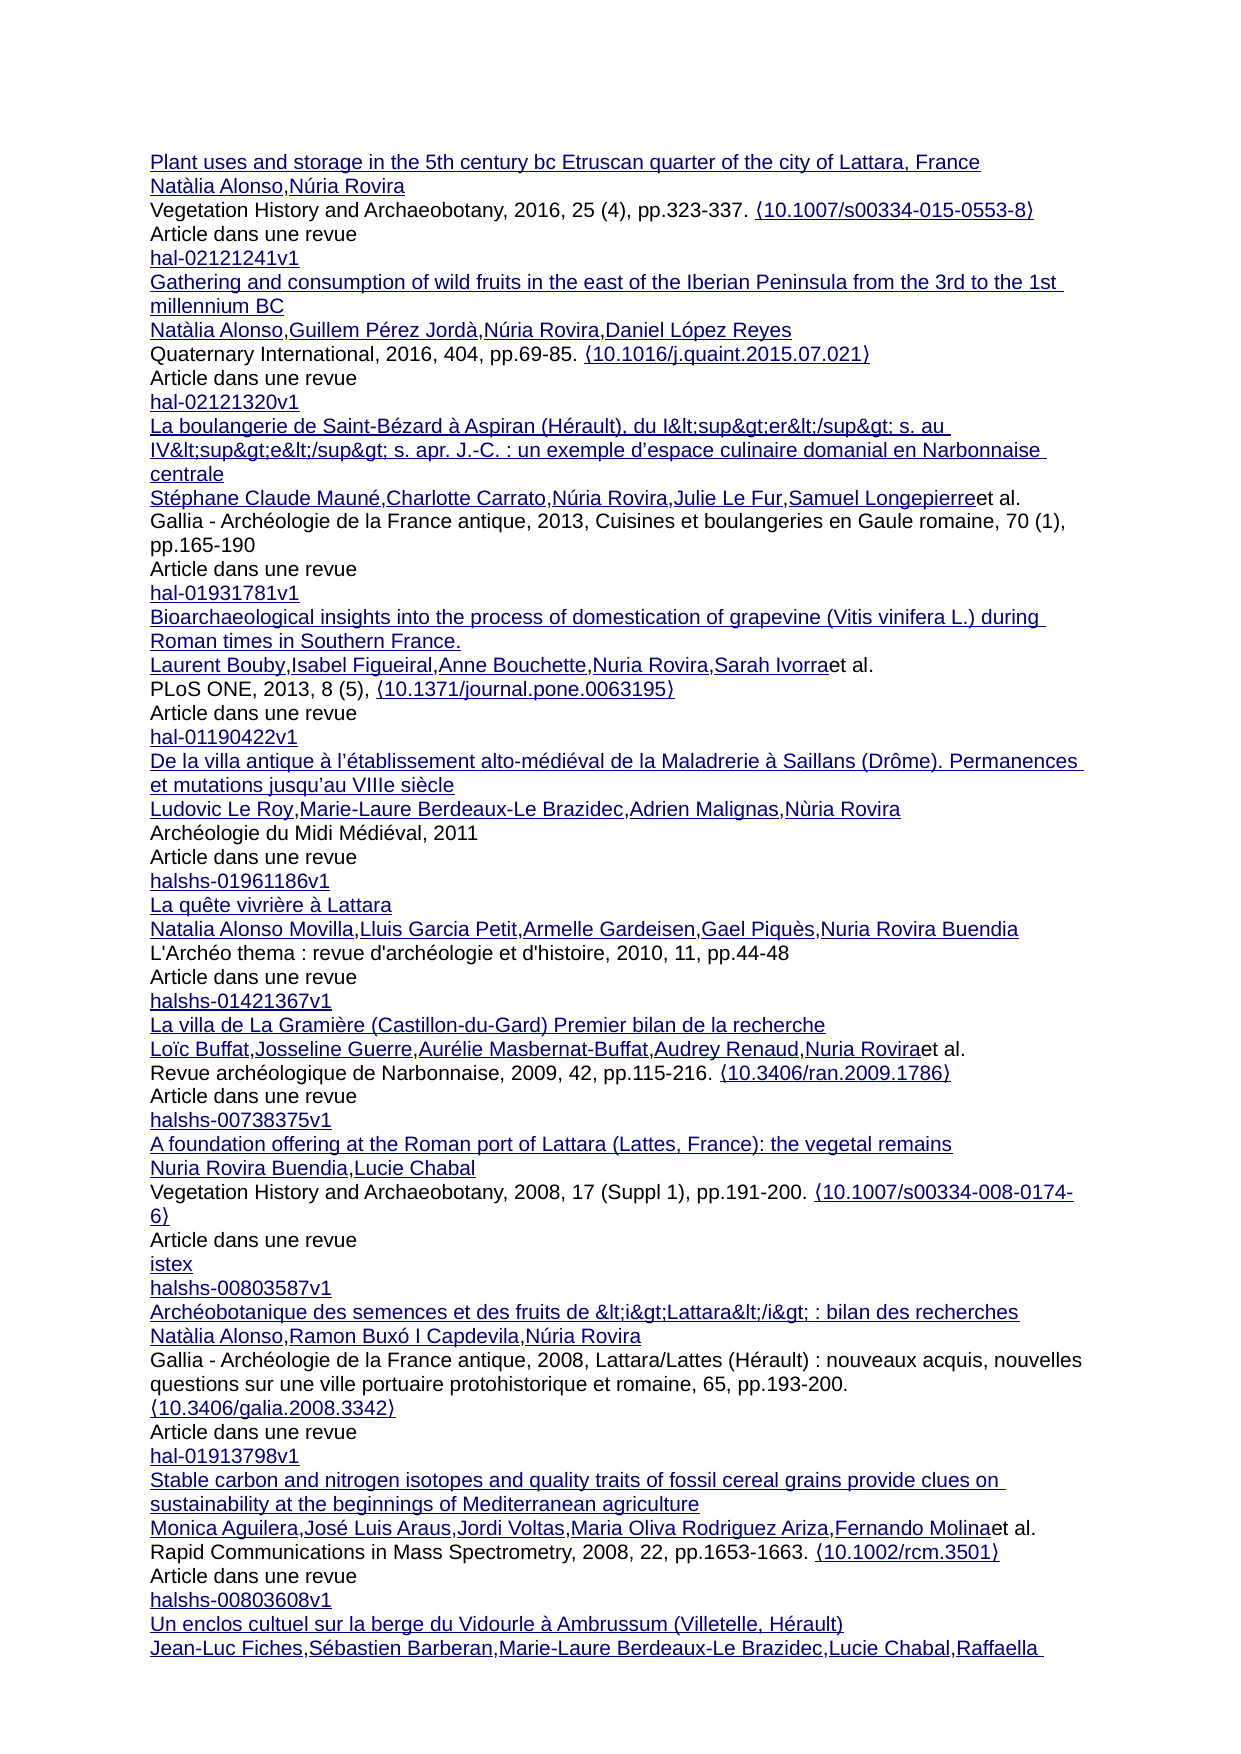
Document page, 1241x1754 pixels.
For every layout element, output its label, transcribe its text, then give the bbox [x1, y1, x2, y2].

table_cell Bioarchaeological insights into the process of domestication of grapevine (Vitis vinifera L.) during Roman times in Southern France. Laurent Bouby,Isabel Figueiral,Anne Bouchette,Nuria Rovira,Sarah Ivorraet al. PLoS ONE, 2013, 8 (5), ⟨10.1371/journal.pone.0063195⟩ Article dans une revue hal-01190422v1 [150, 605, 1090, 749]
table_cell La villa de La Gramière (Castillon-du-Gard) Premier bilan de la recherche Loïc Buffat,Josseline Guerre,Aurélie Masbernat-Buffat,Audrey Renaud,Nuria Roviraet al. Revue archéologique de Narbonnaise, 2009, 42, pp.115-216. ⟨10.3406/ran.2009.1786⟩ Article dans une revue halshs-00738375v1 [150, 1013, 1090, 1132]
table_cell Plant uses and storage in the 5th century bc Etruscan quarter of the city of Lattara, France Natàlia Alonso,Núria Rovira Vegetation History and Archaeobotany, 2016, 25 (4), pp.323-337. ⟨10.1007/s00334-015-0553-8⟩ Article dans une revue hal-02121241v1 [150, 150, 1090, 270]
table_cell La quête vivrière à Lattara Natalia Alonso Movilla,Lluis Garcia Petit,Armelle Gardeisen,Gael Piquès,Nuria Rovira Buendia L'Archéo thema : revue d'archéologie et d'histoire, 2010, 11, pp.44-48 Article dans une revue halshs-01421367v1 [150, 893, 1090, 1012]
table_cell Archéobotanique des semences et des fruits de &lt;i&gt;Lattara&lt;/i&gt; : bilan des recherches Natàlia Alonso,Ramon Buxó I Capdevila,Núria Rovira Gallia - Archéologie de la France antique, 2008, Lattara/Lattes (Hérault) : nouveaux acquis, nouvelles questions sur une ville portuaire protohistorique et romaine, 65, pp.193-200. ⟨10.3406/galia.2008.3342⟩ Article dans une revue hal-01913798v1 [150, 1300, 1090, 1468]
table_cell A foundation offering at the Roman port of Lattara (Lattes, France): the vegetal remains Nuria Rovira Buendia,Lucie Chabal Vegetation History and Archaeobotany, 2008, 17 (Suppl 1), pp.191-200. ⟨10.1007/s00334-008-0174-6⟩ Article dans une revue istex halshs-00803587v1 [150, 1132, 1090, 1300]
table_cell La boulangerie de Saint-Bézard à Aspiran (Hérault), du I&lt;sup&gt;er&lt;/sup&gt; s. au IV&lt;sup&gt;e&lt;/sup&gt; s. apr. J.-C. : un exemple d’espace culinaire domanial en Narbonnaise centrale Stéphane Claude Mauné,Charlotte Carrato,Núria Rovira,Julie Le Fur,Samuel Longepierreet al. Gallia - Archéologie de la France antique, 2013, Cuisines et boulangeries en Gaule romaine, 70 (1), pp.165-190 Article dans une revue hal-01931781v1 [150, 414, 1090, 605]
table_cell Gathering and consumption of wild fruits in the east of the Iberian Peninsula from the 3rd to the 1st millennium BC Natàlia Alonso,Guillem Pérez Jordà,Núria Rovira,Daniel López Reyes Quaternary International, 2016, 404, pp.69-85. ⟨10.1016/j.quaint.2015.07.021⟩ Article dans une revue hal-02121320v1 [150, 270, 1090, 413]
table_cell De la villa antique à l’établissement alto-médiéval de la Maladrerie à Saillans (Drôme). Permanences et mutations jusqu’au VIIIe siècle Ludovic Le Roy,Marie-Laure Berdeaux-Le Brazidec,Adrien Malignas,Nùria Rovira Archéologie du Midi Médiéval, 2011 Article dans une revue halshs-01961186v1 [150, 749, 1090, 893]
table_cell Un enclos cultuel sur la berge du Vidourle à Ambrussum (Villetelle, Hérault) Jean-Luc Fiches,Sébastien Barberan,Marie-Laure Berdeaux-Le Brazidec,Lucie Chabal,Raffaella [150, 1611, 1090, 1659]
table_cell Stable carbon and nitrogen isotopes and quality traits of fossil cereal grains provide clues on sustainability at the beginnings of Mediterranean agriculture Monica Aguilera,José Luis Araus,Jordi Voltas,Maria Oliva Rodriguez Ariza,Fernando Molinaet al. Rapid Communications in Mass Spectrometry, 2008, 22, pp.1653-1663. ⟨10.1002/rcm.3501⟩ Article dans une revue halshs-00803608v1 [150, 1468, 1090, 1611]
